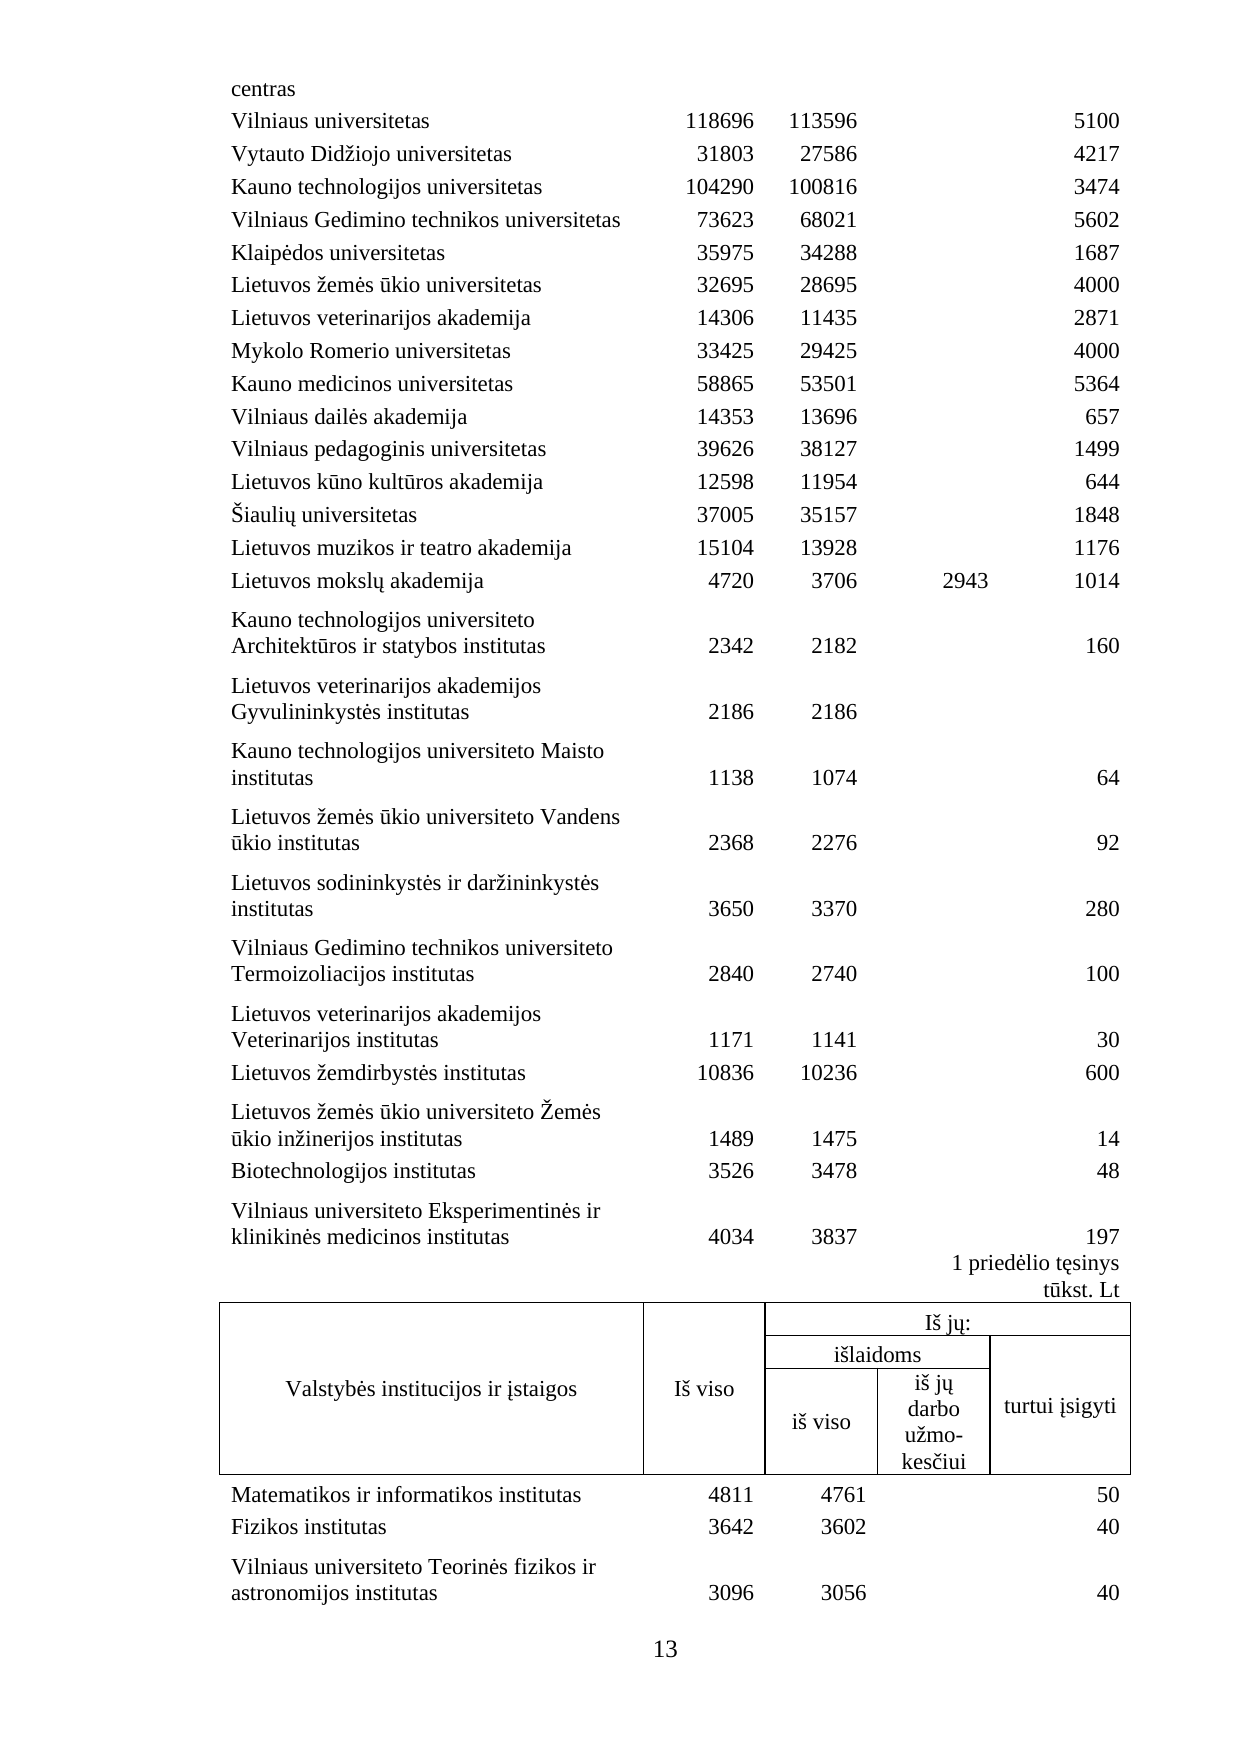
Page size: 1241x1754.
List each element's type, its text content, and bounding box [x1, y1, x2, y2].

table_cell iš jų darbo užmo-kesčiui [878, 1369, 989, 1474]
table_cell [999, 659, 1131, 724]
table_cell [868, 396, 999, 429]
table_cell 13696 [765, 396, 868, 429]
table_cell Šiaulių universitetas [220, 495, 643, 527]
table_cell 2182 [765, 593, 868, 659]
table_cell 1141 [765, 987, 868, 1052]
table_cell Vilniaus universiteto Eksperimentinės ir klinikinės medicinos institutas [220, 1184, 643, 1249]
table_cell 4000 [999, 265, 1131, 298]
table_cell [868, 167, 999, 199]
table_cell [868, 921, 999, 987]
table_cell 58865 [643, 364, 765, 396]
table_cell Vilniaus universitetas [220, 101, 643, 134]
table_cell 3478 [765, 1151, 868, 1184]
table_cell Lietuvos žemės ūkio universitetas [220, 265, 643, 298]
table_cell Lietuvos veterinarijos akademijos Gyvulininkystės institutas [220, 659, 643, 724]
table_cell 3642 [643, 1507, 765, 1540]
table_cell 1138 [643, 724, 765, 790]
table_cell 4000 [999, 331, 1131, 363]
table_cell 3837 [765, 1184, 868, 1249]
table_cell 2368 [643, 790, 765, 856]
table_cell Iš jų: [766, 1303, 1130, 1335]
table_cell 15104 [643, 528, 765, 560]
table_cell 4811 [643, 1475, 765, 1507]
table_cell 4034 [643, 1184, 765, 1249]
table_cell Mykolo Romerio universitetas [220, 331, 643, 363]
table_cell Fizikos institutas [220, 1507, 643, 1540]
table_cell [868, 462, 999, 495]
table_cell 11435 [765, 298, 868, 331]
table_cell 10236 [765, 1053, 868, 1085]
table_cell turtui įsigyti [991, 1336, 1130, 1474]
table_cell Kauno technologijos universitetas [220, 167, 643, 199]
table_cell 4720 [643, 560, 765, 593]
table_cell 35975 [643, 232, 765, 265]
table_cell [868, 265, 999, 298]
table_cell 27586 [765, 134, 868, 167]
table_cell 197 [999, 1184, 1131, 1249]
table_cell [999, 74, 1131, 101]
table_cell Vytauto Didžiojo universitetas [220, 134, 643, 167]
table_cell [878, 1475, 990, 1507]
table_cell 14353 [643, 396, 765, 429]
table_cell 1 priedėlio tęsinys tūkst. Lt [765, 1249, 1131, 1302]
table_cell [868, 724, 999, 790]
table_cell Lietuvos muzikos ir teatro akademija [220, 528, 643, 560]
table_cell Klaipėdos universitetas [220, 232, 643, 265]
table_cell [868, 232, 999, 265]
table_cell [868, 1151, 999, 1184]
table_cell 2276 [765, 790, 868, 856]
table_cell 113596 [765, 101, 868, 134]
table_cell [765, 74, 868, 101]
table_cell [868, 528, 999, 560]
table_cell 38127 [765, 429, 868, 462]
table_cell Vilniaus pedagoginis universitetas [220, 429, 643, 462]
table_cell 32695 [643, 265, 765, 298]
table_cell 35157 [765, 495, 868, 527]
table_cell iš viso [766, 1369, 877, 1474]
table_cell 644 [999, 462, 1131, 495]
table_cell išlaidoms [766, 1336, 989, 1368]
table_cell 39626 [643, 429, 765, 462]
table_cell Iš viso [644, 1303, 764, 1474]
table_cell 3526 [643, 1151, 765, 1184]
table_cell [220, 1249, 643, 1302]
table_cell 53501 [765, 364, 868, 396]
table_cell [868, 429, 999, 462]
table_cell 50 [990, 1475, 1131, 1507]
table_cell 4761 [765, 1475, 877, 1507]
table_cell [868, 134, 999, 167]
table_cell 5364 [999, 364, 1131, 396]
table_cell 3706 [765, 560, 868, 593]
table_cell [878, 1540, 990, 1605]
table_cell 2871 [999, 298, 1131, 331]
table_cell Lietuvos sodininkystės ir daržininkystės institutas [220, 856, 643, 921]
table_cell 1687 [999, 232, 1131, 265]
table_cell 92 [999, 790, 1131, 856]
table_cell 3370 [765, 856, 868, 921]
table_cell centras [220, 74, 643, 101]
table_cell [868, 1184, 999, 1249]
table_cell [643, 74, 765, 101]
table_cell 2186 [643, 659, 765, 724]
table_cell 600 [999, 1053, 1131, 1085]
table_cell 28695 [765, 265, 868, 298]
table_cell 1176 [999, 528, 1131, 560]
table_cell Lietuvos veterinarijos akademijos Veterinarijos institutas [220, 987, 643, 1052]
table_cell 31803 [643, 134, 765, 167]
table_cell 2840 [643, 921, 765, 987]
table_cell 34288 [765, 232, 868, 265]
table_cell 40 [990, 1540, 1131, 1605]
table_cell Lietuvos žemės ūkio universiteto Vandens ūkio institutas [220, 790, 643, 856]
table_cell [868, 101, 999, 134]
table_cell [868, 856, 999, 921]
table_cell 40 [990, 1507, 1131, 1540]
table_cell [868, 74, 999, 101]
table_cell Vilniaus universiteto Teorinės fizikos ir astronomijos institutas [220, 1540, 643, 1605]
table_cell 3096 [643, 1540, 765, 1605]
table_cell 3650 [643, 856, 765, 921]
table_cell Lietuvos veterinarijos akademija [220, 298, 643, 331]
table_cell 48 [999, 1151, 1131, 1184]
table_cell 104290 [643, 167, 765, 199]
table_cell Kauno technologijos universiteto Architektūros ir statybos institutas [220, 593, 643, 659]
table_cell Matematikos ir informatikos institutas [220, 1475, 643, 1507]
table_cell 13928 [765, 528, 868, 560]
table_cell [878, 1507, 990, 1540]
table_cell 68021 [765, 199, 868, 232]
table_cell 4217 [999, 134, 1131, 167]
table_cell 2943 [868, 560, 999, 593]
table_cell 73623 [643, 199, 765, 232]
table_cell 14306 [643, 298, 765, 331]
table_cell [868, 790, 999, 856]
table_cell 1499 [999, 429, 1131, 462]
table_cell [868, 1085, 999, 1151]
table_cell 1848 [999, 495, 1131, 527]
table_cell 1171 [643, 987, 765, 1052]
table_cell Vilniaus Gedimino technikos universiteto Termoizoliacijos institutas [220, 921, 643, 987]
table_cell 37005 [643, 495, 765, 527]
table_cell 1074 [765, 724, 868, 790]
table_cell 33425 [643, 331, 765, 363]
table_cell 30 [999, 987, 1131, 1052]
table_cell [868, 495, 999, 527]
table_cell [868, 298, 999, 331]
table_cell [868, 1053, 999, 1085]
table_cell 12598 [643, 462, 765, 495]
table_cell 29425 [765, 331, 868, 363]
table_cell 1014 [999, 560, 1131, 593]
table_cell [868, 199, 999, 232]
table_cell 3056 [765, 1540, 877, 1605]
table_cell Valstybės institucijos ir įstaigos [220, 1303, 643, 1474]
table_cell [868, 593, 999, 659]
table_cell 100 [999, 921, 1131, 987]
table_cell Kauno technologijos universiteto Maisto institutas [220, 724, 643, 790]
table_cell Lietuvos kūno kultūros akademija [220, 462, 643, 495]
table_cell [868, 659, 999, 724]
table_cell [868, 364, 999, 396]
table_cell 1475 [765, 1085, 868, 1151]
table_cell 2342 [643, 593, 765, 659]
table_cell Lietuvos žemės ūkio universiteto Žemės ūkio inžinerijos institutas [220, 1085, 643, 1151]
table_cell 64 [999, 724, 1131, 790]
table_cell 2186 [765, 659, 868, 724]
table_cell 11954 [765, 462, 868, 495]
table_cell 1489 [643, 1085, 765, 1151]
table_cell 657 [999, 396, 1131, 429]
table_cell Lietuvos žemdirbystės institutas [220, 1053, 643, 1085]
table_cell Kauno medicinos universitetas [220, 364, 643, 396]
table_cell [868, 987, 999, 1052]
table_cell 118696 [643, 101, 765, 134]
table_cell [868, 331, 999, 363]
table_cell [643, 1249, 765, 1302]
table_cell 3474 [999, 167, 1131, 199]
table_cell 5100 [999, 101, 1131, 134]
table_cell Vilniaus Gedimino technikos universitetas [220, 199, 643, 232]
table_cell 10836 [643, 1053, 765, 1085]
table_cell 3602 [765, 1507, 877, 1540]
table_cell 5602 [999, 199, 1131, 232]
table_cell Lietuvos mokslų akademija [220, 560, 643, 593]
table_cell Biotechnologijos institutas [220, 1151, 643, 1184]
table_cell 100816 [765, 167, 868, 199]
table_cell Vilniaus dailės akademija [220, 396, 643, 429]
table_cell 280 [999, 856, 1131, 921]
table_cell 160 [999, 593, 1131, 659]
table_cell 14 [999, 1085, 1131, 1151]
table_cell 2740 [765, 921, 868, 987]
